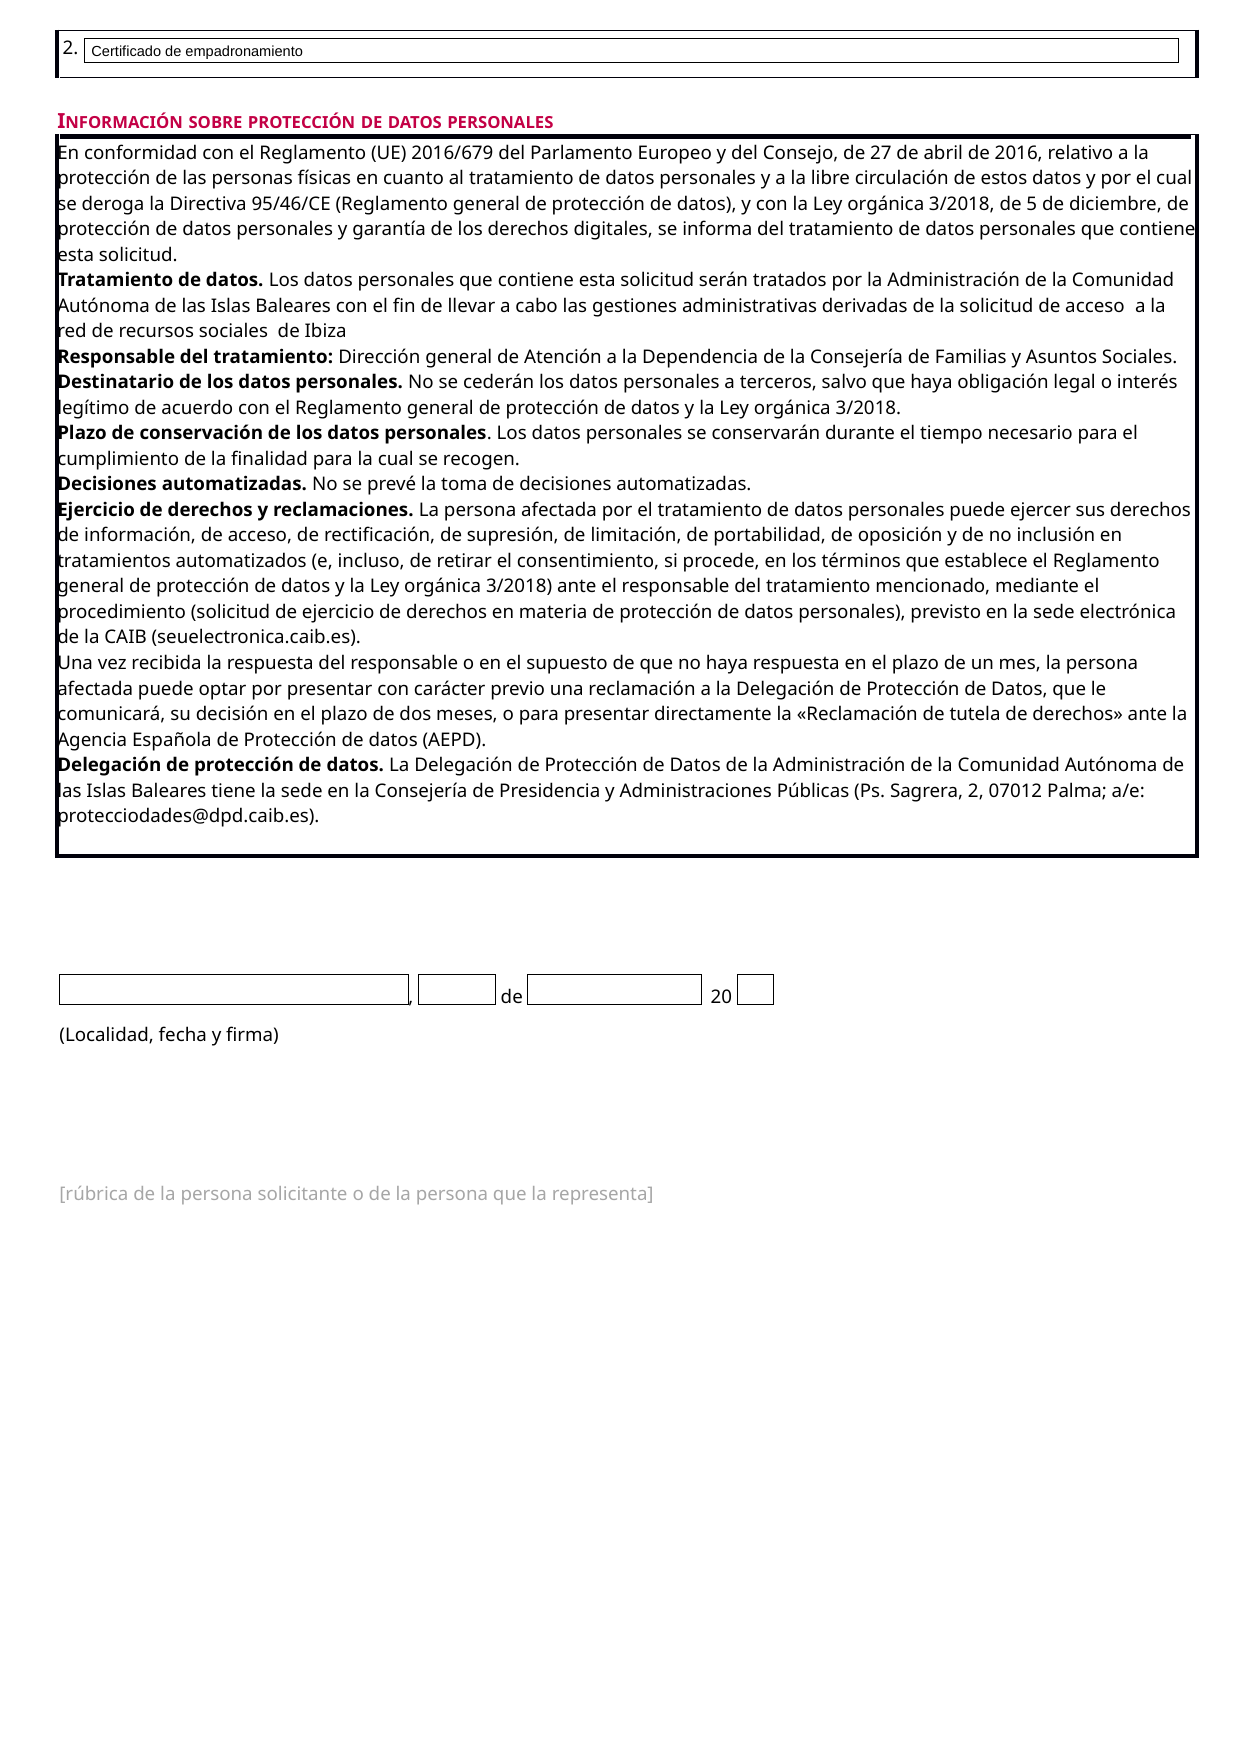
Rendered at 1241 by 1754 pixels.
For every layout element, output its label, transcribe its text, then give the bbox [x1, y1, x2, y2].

text (Localidad, fecha y firma) [59, 1021, 1181, 1047]
table_cell En conformidad con el Reglamento (UE) 2016/679 del Parlamento Europeo y del Consejo, de 27 de abril de 2016, relativo a la protección de las personas físicas en cuanto al tratamiento de datos personales y a la libre circulación de estos datos y por el cual se deroga la Directiva 95/46/CE (Reglamento general de protección de datos), y con la Ley orgánica 3/2018, de 5 de diciembre, de protección de datos personales y garantía de los derechos digitales, se informa del tratamiento de datos personales que contiene esta solicitud. Tratamiento de datos. Los datos personales que contiene esta solicitud serán tratados por la Administración de la Comunidad Autónoma de las Islas Baleares con el fin de llevar a cabo las gestiones administrativas derivadas de la solicitud de acceso a la red de recursos sociales de Ibiza Responsable del tratamiento: Dirección general de Atención a la Dependencia de la Consejería de Familias y Asuntos Sociales. Destinatario de los datos personales. No se cederán los datos personales a terceros, salvo que haya obligación legal o interés legítimo de acuerdo con el Reglamento general de protección de datos y la Ley orgánica 3/2018. Plazo de conservación de los datos personales. Los datos personales se conservarán durante el tiempo necesario para el cumplimiento de la finalidad para la cual se recogen. Decisiones automatizadas. No se prevé la toma de decisiones automatizadas. Ejercicio de derechos y reclamaciones. La persona afectada por el tratamiento de datos personales puede ejercer sus derechos de información, de acceso, de rectificación, de supresión, de limitación, de portabilidad, de oposición y de no inclusión en tratamientos automatizados (e, incluso, de retirar el consentimiento, si procede, en los términos que establece el Reglamento general de protección de datos y la Ley orgánica 3/2018) ante el responsable del tratamiento mencionado, mediante el procedimiento (solicitud de ejercicio de derechos en materia de protección de datos personales), previsto en la sede electrónica de la CAIB (seuelectronica.caib.es). Una vez recibida la respuesta del responsable o en el supuesto de que no haya respuesta en el plazo de un mes, la persona afectada puede optar por presentar con carácter previo una reclamación a la Delegación de Protección de Datos, que le comunicará, su decisión en el plazo de dos meses, o para presentar directamente la «Reclamación de tutela de derechos» ante la Agencia Española de Protección de datos (AEPD). Delegación de protección de datos. La Delegación de Protección de Datos de la Administración de la Comunidad Autónoma de las Islas Baleares tiene la sede en la Consejería de Presidencia y Administraciones Públicas (Ps. Sagrera, 2, 07012 Palma; a/e: protecciodades@dpd.caib.es). [59, 135, 1195, 853]
table_cell Información sobre protección de datos personales [57, 78, 1191, 134]
text [rúbrica de la persona solicitante o de la persona que la representa] [59, 1180, 1181, 1206]
table_cell [1191, 78, 1197, 134]
table_cell 2. [59, 31, 1195, 77]
text , de 20 [59, 974, 1181, 1009]
